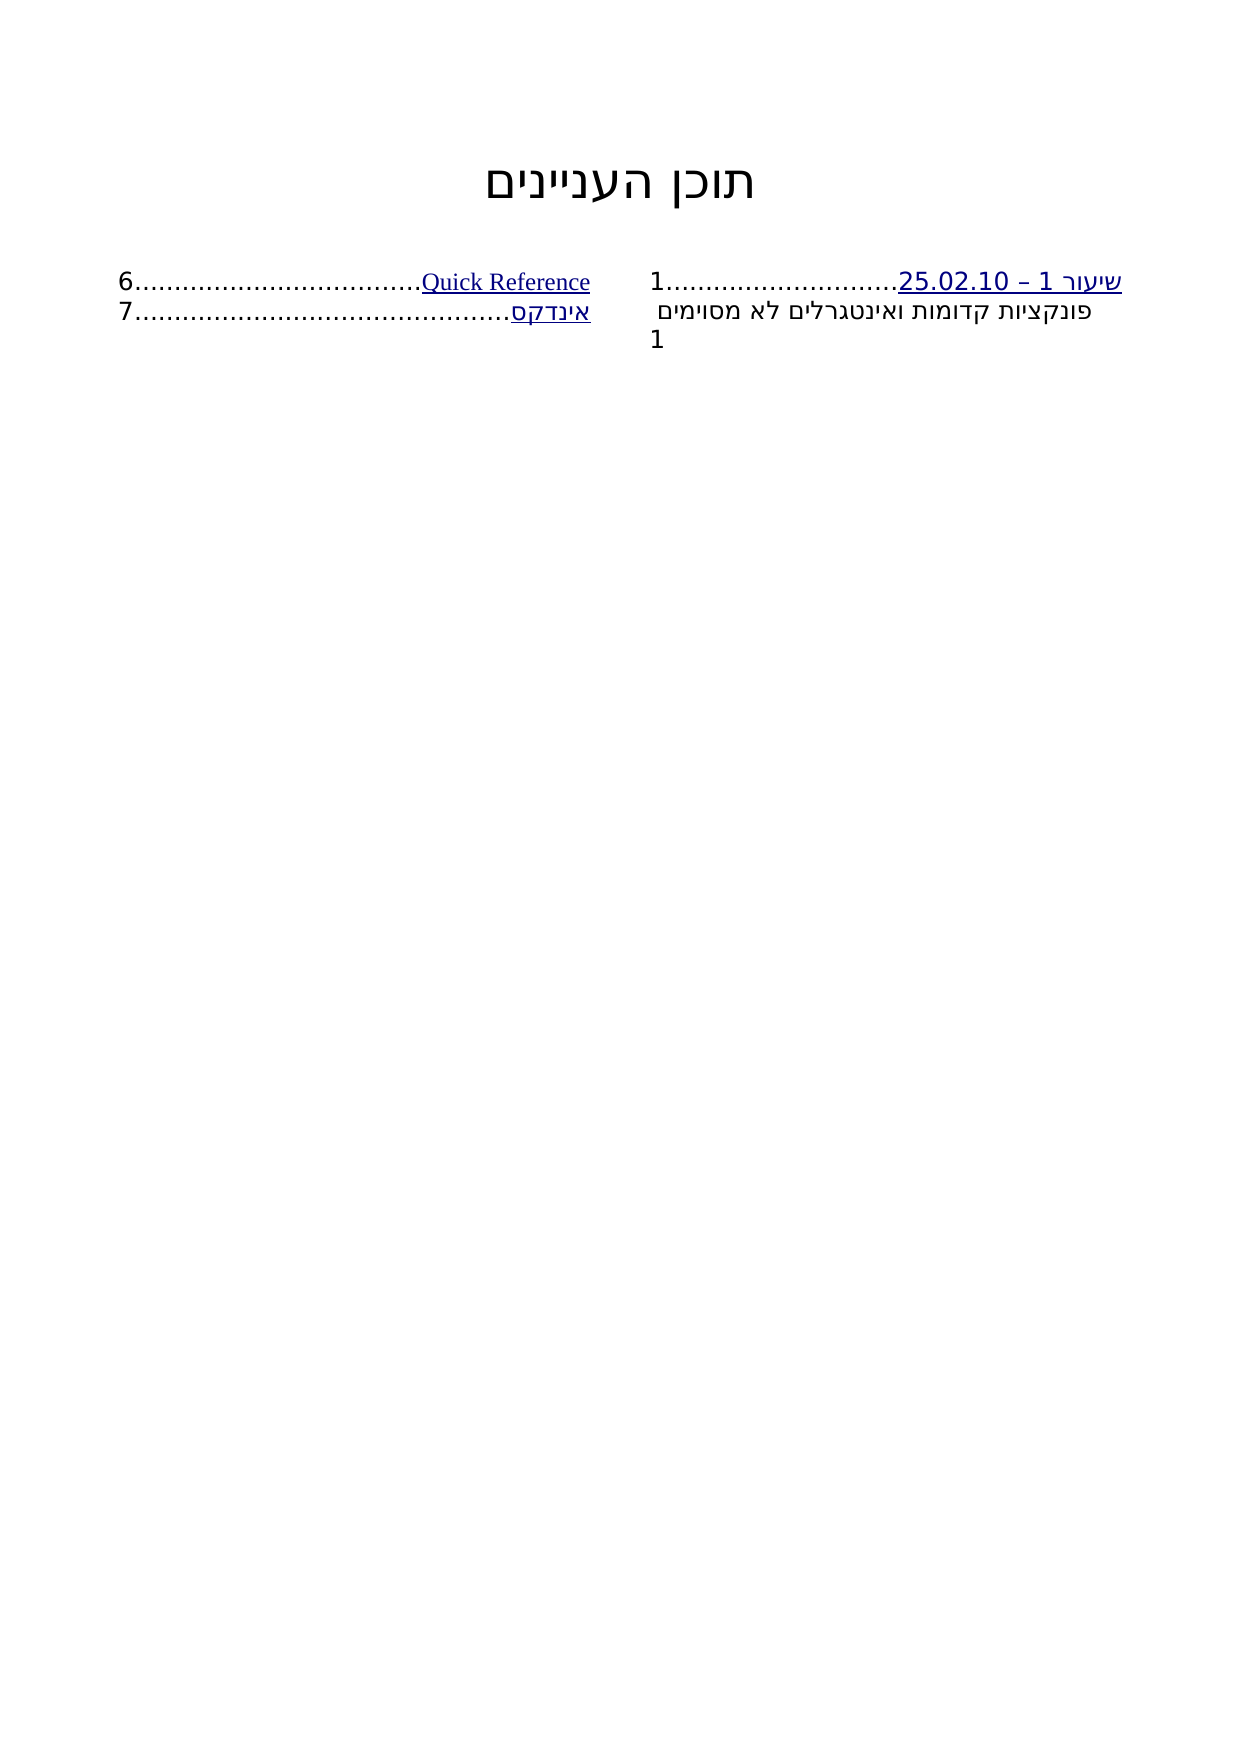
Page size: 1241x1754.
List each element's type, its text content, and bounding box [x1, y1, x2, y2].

text תוכן העניינים [118, 152, 1122, 210]
text Quick Reference 6 [118, 267, 591, 297]
text פונקציות קדומות ואינטגרלים לא מסוימים 1 [649, 297, 1093, 355]
text שיעור 1 – 25.02.10 1 [649, 267, 1122, 297]
text אינדקס 7 [118, 297, 591, 326]
